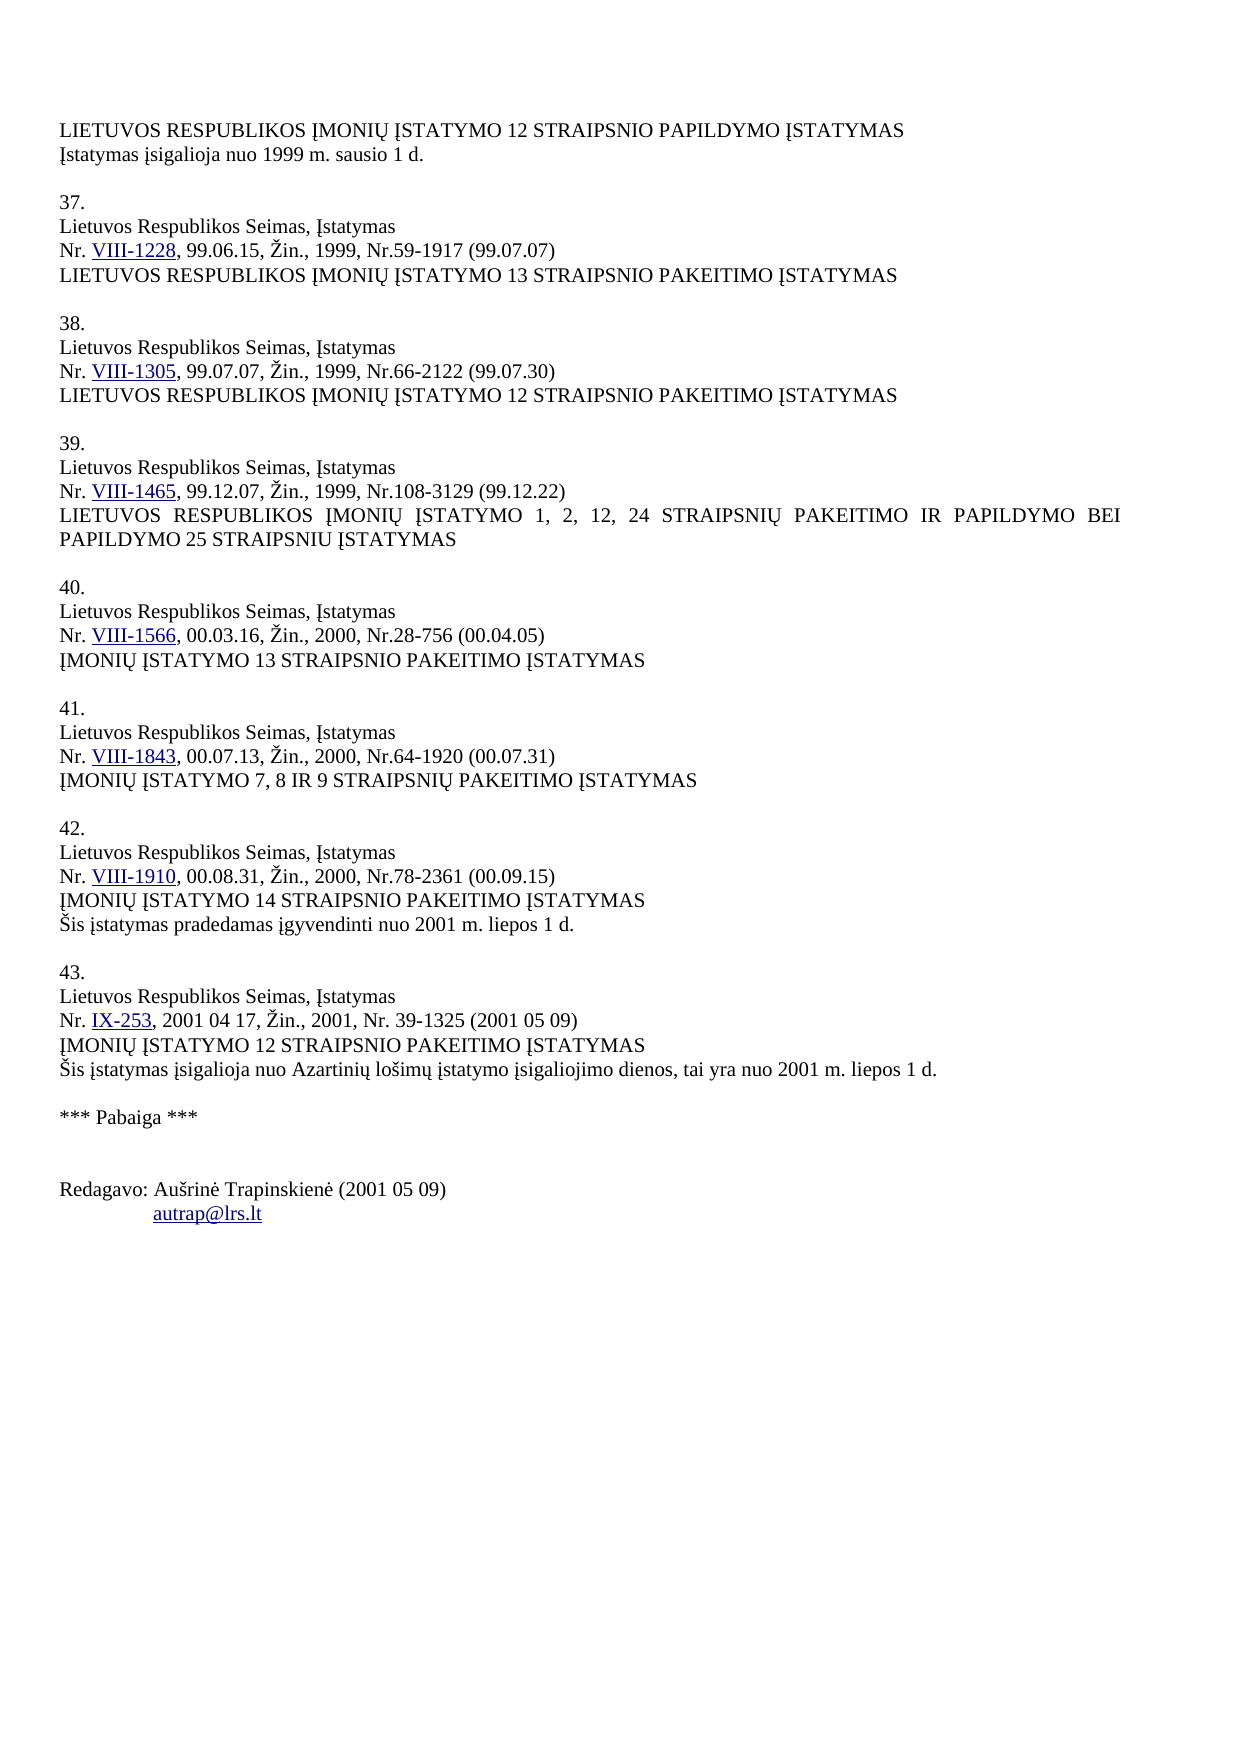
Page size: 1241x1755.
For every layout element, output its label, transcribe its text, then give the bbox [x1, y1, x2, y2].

text 39. [59, 431, 1122, 455]
text Lietuvos Respublikos Seimas, Įstatymas [59, 720, 1122, 744]
text ĮMONIŲ ĮSTATYMO 7, 8 IR 9 STRAIPSNIŲ PAKEITIMO ĮSTATYMAS [59, 768, 1122, 792]
text Nr. VIII-1305, 99.07.07, Žin., 1999, Nr.66-2122 (99.07.30) [59, 359, 1122, 383]
text Lietuvos Respublikos Seimas, Įstatymas [59, 599, 1122, 623]
text Nr. VIII-1228, 99.06.15, Žin., 1999, Nr.59-1917 (99.07.07) [59, 238, 1122, 262]
text Lietuvos Respublikos Seimas, Įstatymas [59, 335, 1122, 359]
text ĮMONIŲ ĮSTATYMO 14 STRAIPSNIO PAKEITIMO ĮSTATYMAS [59, 888, 1122, 912]
text ĮMONIŲ ĮSTATYMO 13 STRAIPSNIO PAKEITIMO ĮSTATYMAS [59, 647, 1122, 672]
text Įstatymas įsigalioja nuo 1999 m. sausio 1 d. [59, 142, 1122, 166]
text Lietuvos Respublikos Seimas, Įstatymas [59, 840, 1122, 864]
text Lietuvos Respublikos Seimas, Įstatymas [59, 214, 1122, 238]
text autrap@lrs.lt [59, 1201, 1122, 1225]
text Lietuvos Respublikos Seimas, Įstatymas [59, 455, 1122, 479]
text Nr. VIII-1910, 00.08.31, Žin., 2000, Nr.78-2361 (00.09.15) [59, 864, 1122, 888]
text 43. [59, 960, 1122, 984]
text Šis įstatymas pradedamas įgyvendinti nuo 2001 m. liepos 1 d. [59, 912, 1122, 936]
text Lietuvos Respublikos Seimas, Įstatymas [59, 984, 1122, 1008]
text LIETUVOS RESPUBLIKOS ĮMONIŲ ĮSTATYMO 12 STRAIPSNIO PAKEITIMO ĮSTATYMAS [59, 383, 1122, 407]
text Nr. VIII-1843, 00.07.13, Žin., 2000, Nr.64-1920 (00.07.31) [59, 744, 1122, 768]
text LIETUVOS RESPUBLIKOS ĮMONIŲ ĮSTATYMO 12 STRAIPSNIO PAPILDYMO ĮSTATYMAS [59, 118, 1122, 142]
text 41. [59, 696, 1122, 720]
text *** Pabaiga *** [59, 1105, 1122, 1129]
text ĮMONIŲ ĮSTATYMO 12 STRAIPSNIO PAKEITIMO ĮSTATYMAS [59, 1032, 1122, 1057]
text Nr. IX-253, 2001 04 17, Žin., 2001, Nr. 39-1325 (2001 05 09) [59, 1008, 1122, 1032]
text 42. [59, 816, 1122, 840]
text Nr. VIII-1465, 99.12.07, Žin., 1999, Nr.108-3129 (99.12.22) [59, 479, 1122, 503]
text 38. [59, 311, 1122, 335]
text 37. [59, 190, 1122, 214]
text Šis įstatymas įsigalioja nuo Azartinių lošimų įstatymo įsigaliojimo dienos, tai yra nuo 2001 m. liepos 1 d. [59, 1057, 1122, 1081]
text LIETUVOS RESPUBLIKOS ĮMONIŲ ĮSTATYMO 13 STRAIPSNIO PAKEITIMO ĮSTATYMAS [59, 262, 1122, 287]
text 40. [59, 575, 1122, 599]
text Nr. VIII-1566, 00.03.16, Žin., 2000, Nr.28-756 (00.04.05) [59, 623, 1122, 647]
text Redagavo: Aušrinė Trapinskienė (2001 05 09) [59, 1177, 1122, 1201]
text LIETUVOS RESPUBLIKOS ĮMONIŲ ĮSTATYMO 1, 2, 12, 24 STRAIPSNIŲ PAKEITIMO IR PAPILDYMO BEI PAPILDYMO 25 STRAIPSNIU ĮSTATYMAS [59, 503, 1122, 551]
